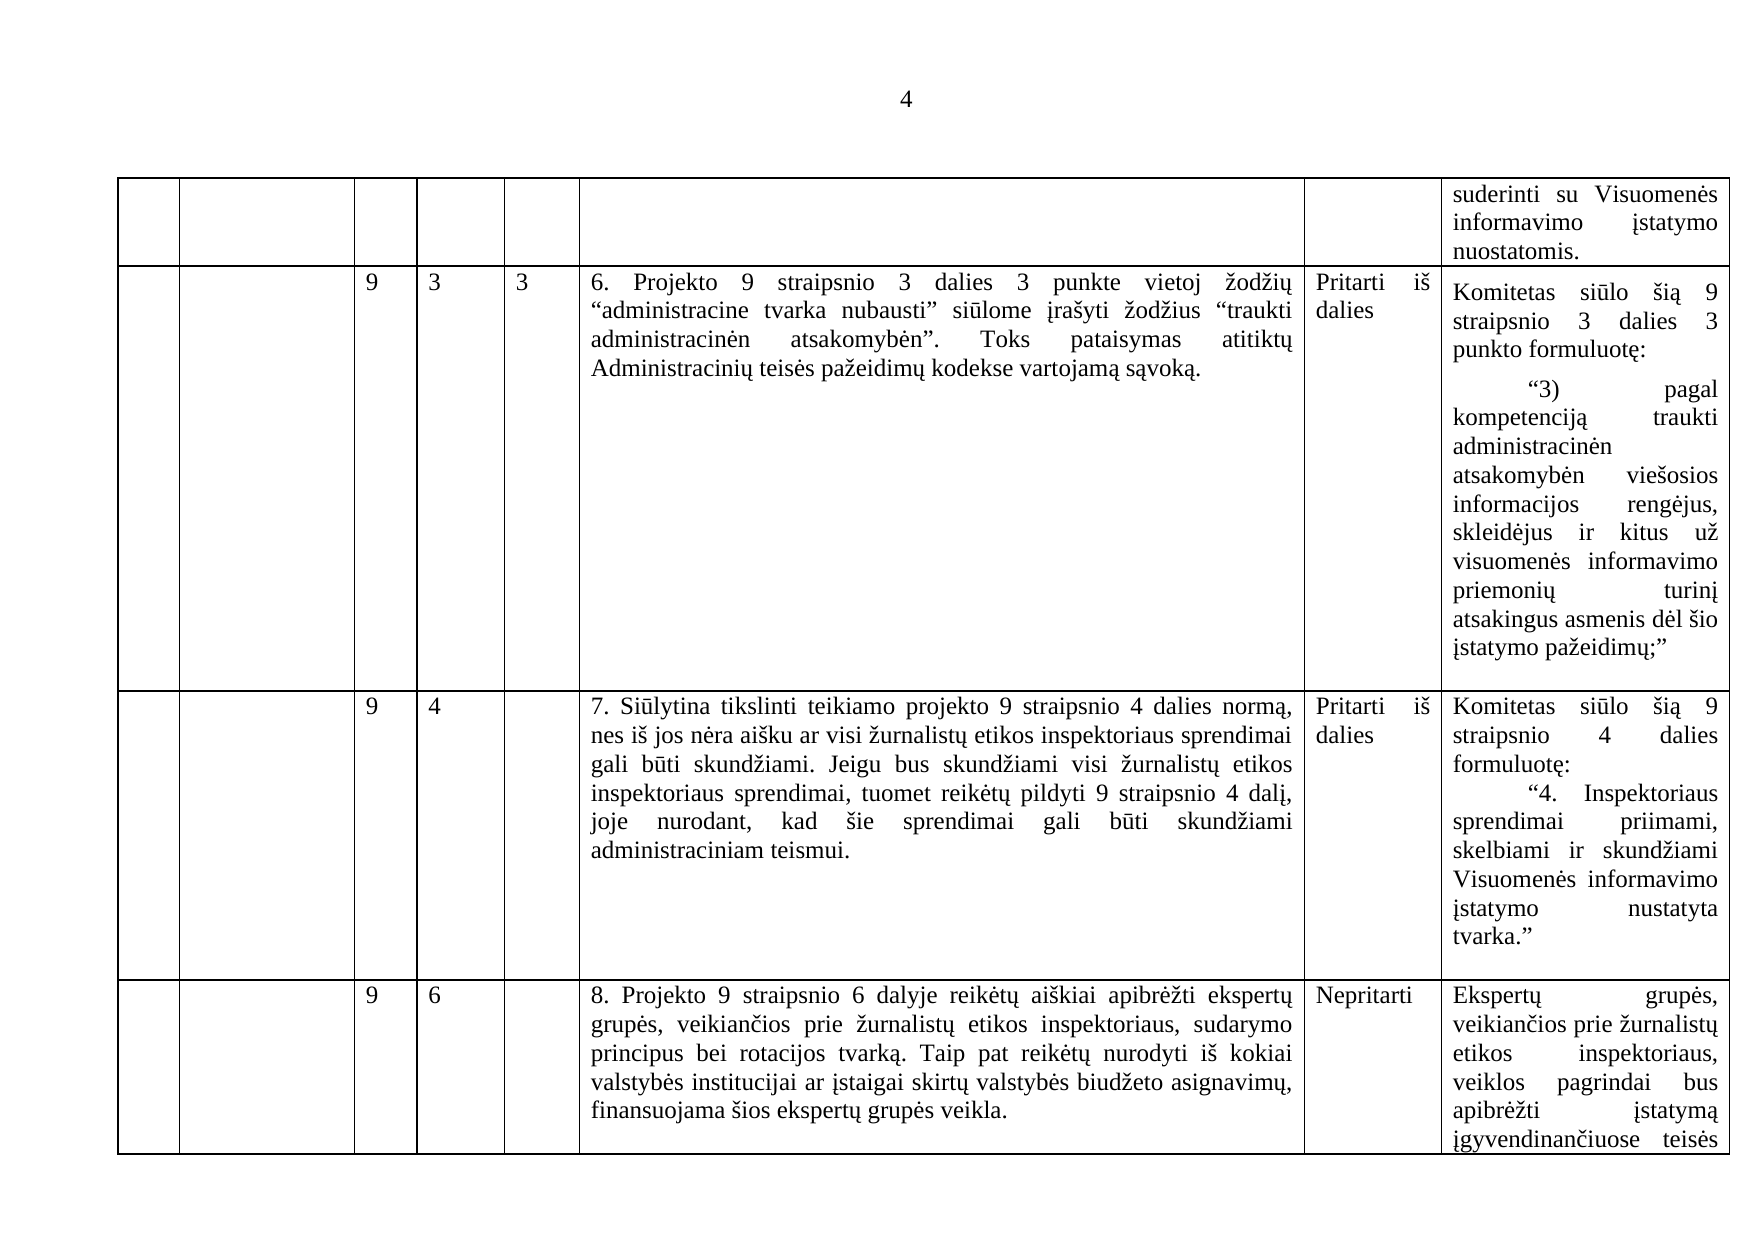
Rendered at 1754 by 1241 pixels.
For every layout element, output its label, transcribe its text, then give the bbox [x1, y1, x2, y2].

table_cell [1305, 179, 1441, 265]
table_cell [119, 179, 179, 265]
table_cell 3 [505, 267, 579, 690]
table_cell 8. Projekto 9 straipsnio 6 dalyje reikėtų aiškiai apibrėžti ekspertų grupės, veikiančios prie žurnalistų etikos inspektoriaus, sudarymo principus bei rotacijos tvarką. Taip pat reikėtų nurodyti iš kokiai valstybės institucijai ar įstaigai skirtų valstybės biudžeto asignavimų, finansuojama šios ekspertų grupės veikla. [580, 981, 1304, 1153]
table_cell [119, 692, 179, 979]
table_cell [180, 692, 354, 979]
table_cell Komitetas siūlo šią 9 straipsnio 3 dalies 3 punkto formuluotę: “3) pagal kompetenciją traukti administracinėn atsakomybėn viešosios informacijos rengėjus, skleidėjus ir kitus už visuomenės informavimo priemonių turinį atsakingus asmenis dėl šio įstatymo pažeidimų;” [1442, 267, 1729, 690]
table_cell [580, 179, 1304, 265]
table_cell [505, 692, 579, 979]
table_cell Nepritarti [1305, 981, 1441, 1153]
table_cell [355, 179, 416, 265]
table_cell Komitetas siūlo šią 9 straipsnio 4 dalies formuluotę: “4. Inspektoriaus sprendimai priimami, skelbiami ir skundžiami Visuomenės informavimo įstatymo nustatyta tvarka.” [1442, 692, 1729, 979]
table_cell 6. Projekto 9 straipsnio 3 dalies 3 punkte vietoj žodžių “administracine tvarka nubausti” siūlome įrašyti žodžius “traukti administracinėn atsakomybėn”. Toks pataisymas atitiktų Administracinių teisės pažeidimų kodekse vartojamą sąvoką. [580, 267, 1304, 690]
table_cell 9 [355, 692, 416, 979]
table_cell 7. Siūlytina tikslinti teikiamo projekto 9 straipsnio 4 dalies normą, nes iš jos nėra aišku ar visi žurnalistų etikos inspektoriaus sprendimai gali būti skundžiami. Jeigu bus skundžiami visi žurnalistų etikos inspektoriaus sprendimai, tuomet reikėtų pildyti 9 straipsnio 4 dalį, joje nurodant, kad šie sprendimai gali būti skundžiami administraciniam teismui. [580, 692, 1304, 979]
table_cell 4 [418, 692, 504, 979]
table_cell [418, 179, 504, 265]
table_cell 6 [418, 981, 504, 1153]
table_cell [505, 179, 579, 265]
table_cell suderinti su Visuomenės informavimo įstatymo nuostatomis. [1442, 179, 1729, 265]
table_cell 9 [355, 267, 416, 690]
table_cell [180, 179, 354, 265]
table_cell Ekspertų grupės, veikiančios prie žurnalistų etikos inspektoriaus, veiklos pagrindai bus apibrėžti įstatymą įgyvendinančiuose teisės [1442, 981, 1729, 1153]
table_cell [180, 267, 354, 690]
table_cell 3 [418, 267, 504, 690]
table_cell [180, 981, 354, 1153]
table_cell [119, 981, 179, 1153]
table_cell 9 [355, 981, 416, 1153]
table_cell [119, 267, 179, 690]
table_cell Pritarti iš dalies [1305, 692, 1441, 979]
table_cell Pritarti iš dalies [1305, 267, 1441, 690]
table_cell [505, 981, 579, 1153]
